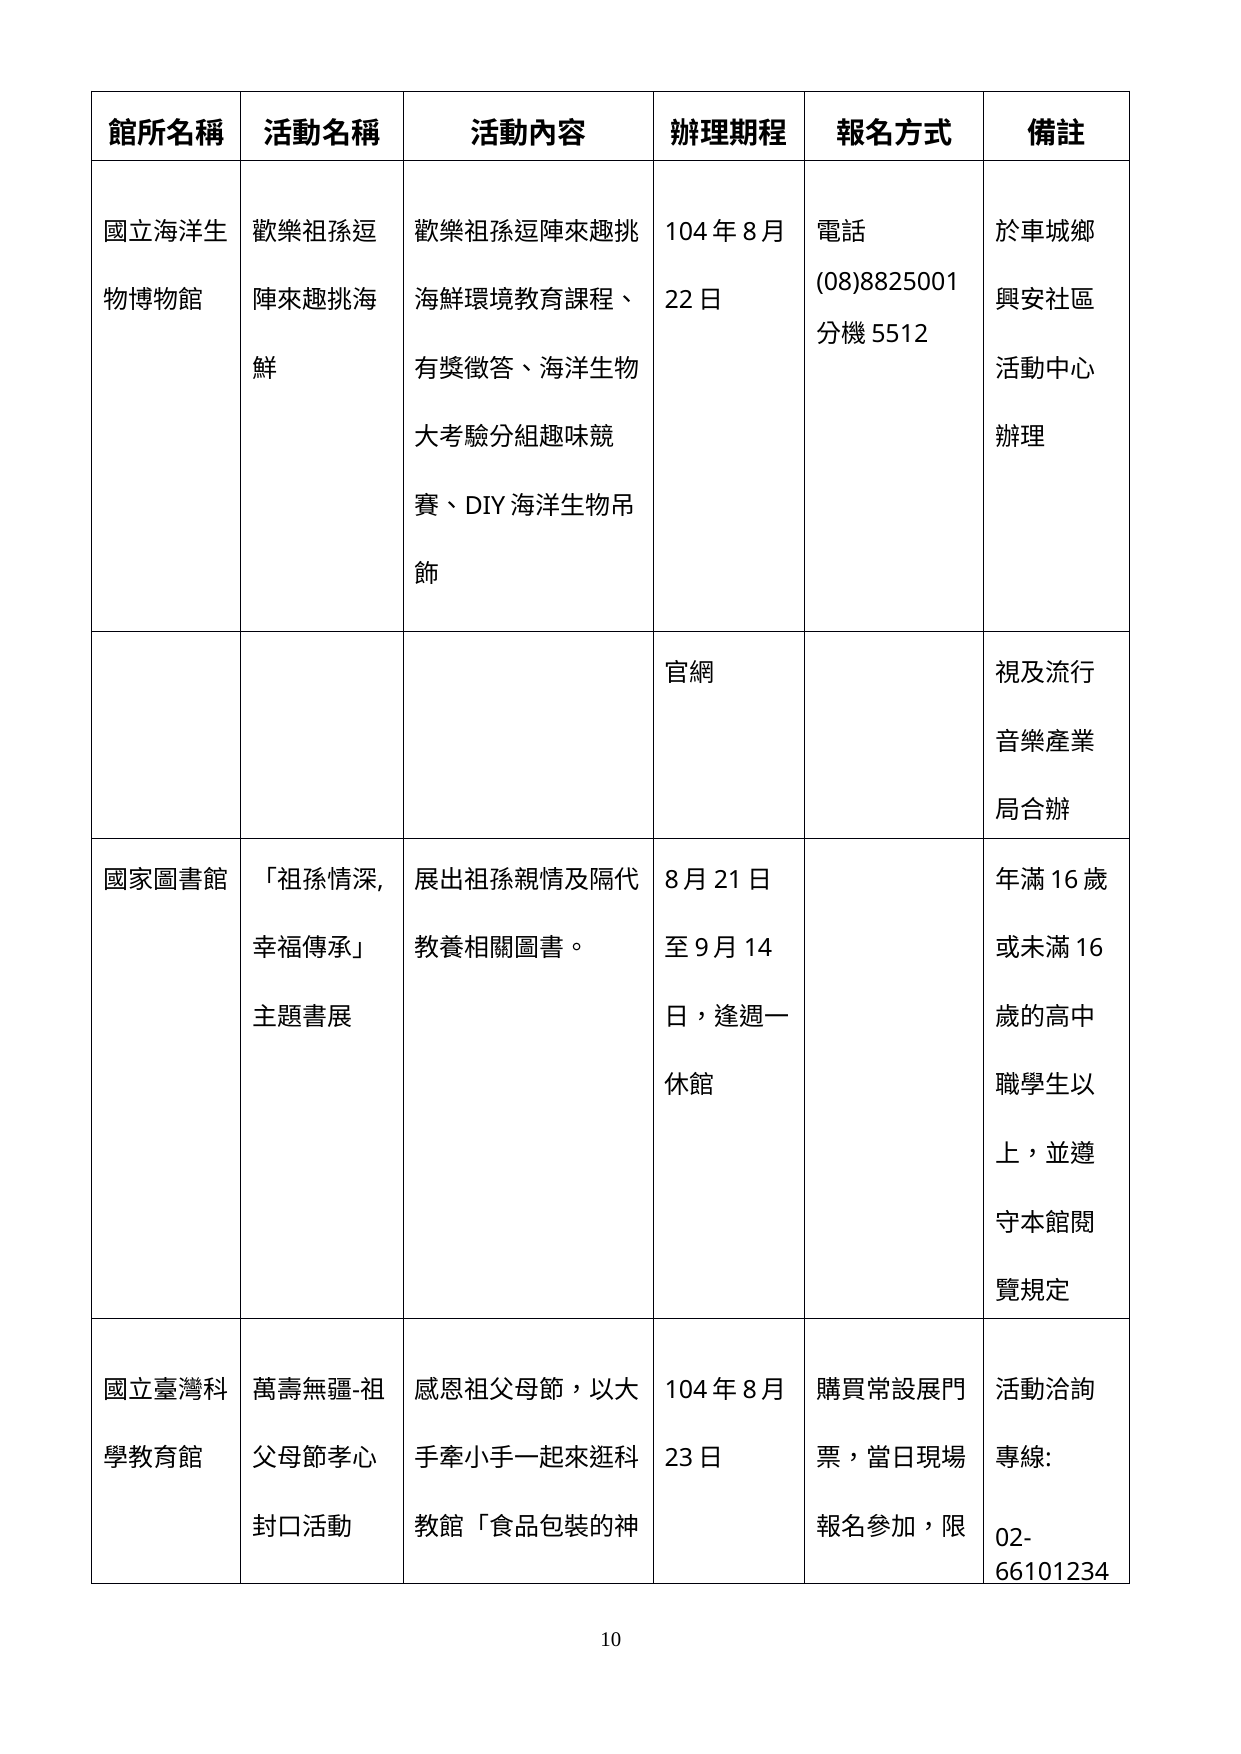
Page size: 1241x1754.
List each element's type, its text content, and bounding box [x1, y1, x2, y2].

table_cell 活動洽詢專線: 02-66101234 [984, 1319, 1129, 1583]
table_cell [92, 632, 240, 837]
table_cell 購買常設展門票，當日現場報名參加，限 [805, 1319, 983, 1583]
table_cell 「祖孫情深,幸福傳承」主題書展 [241, 839, 403, 1318]
table_cell [805, 839, 983, 1318]
table_cell 電話(08)8825001分機5512 [805, 161, 983, 631]
table_header 辦理期程 [654, 92, 804, 160]
table_cell 國立臺灣科學教育館 [92, 1319, 240, 1583]
table_cell 萬壽無疆-祖父母節孝心封口活動 [241, 1319, 403, 1583]
table_cell [241, 632, 403, 837]
table_cell [404, 632, 653, 837]
table_cell 年滿16歲或未滿16歲的高中職學生以上，並遵守本館閱覽規定 [984, 839, 1129, 1318]
table_cell 歡樂祖孫逗陣來趣挑海鮮環境教育課程、有獎徵答、海洋生物大考驗分組趣味競賽、DIY海洋生物吊飾 [404, 161, 653, 631]
table_cell 104年8月23日 [654, 1319, 804, 1583]
table_cell 展出祖孫親情及隔代教養相關圖書。 [404, 839, 653, 1318]
table_header 館所名稱 [92, 92, 240, 160]
table_cell 官網 [654, 632, 804, 837]
table_header 備註 [984, 92, 1129, 160]
table_cell 感恩祖父母節，以大手牽小手一起來逛科教館「食品包裝的神 [404, 1319, 653, 1583]
table_header 活動內容 [404, 92, 653, 160]
table_header 報名方式 [805, 92, 983, 160]
table_cell [805, 632, 983, 837]
table_cell 8月21日至9月14日，逢週一休館 [654, 839, 804, 1318]
table_cell 視及流行音樂產業局合辦 [984, 632, 1129, 837]
table_header 活動名稱 [241, 92, 403, 160]
table_cell 歡樂祖孫逗陣來趣挑海鮮 [241, 161, 403, 631]
table_cell 於車城鄉興安社區活動中心辦理 [984, 161, 1129, 631]
table_cell 104年8月22日 [654, 161, 804, 631]
table_cell 國家圖書館 [92, 839, 240, 1318]
table_cell 國立海洋生物博物館 [92, 161, 240, 631]
